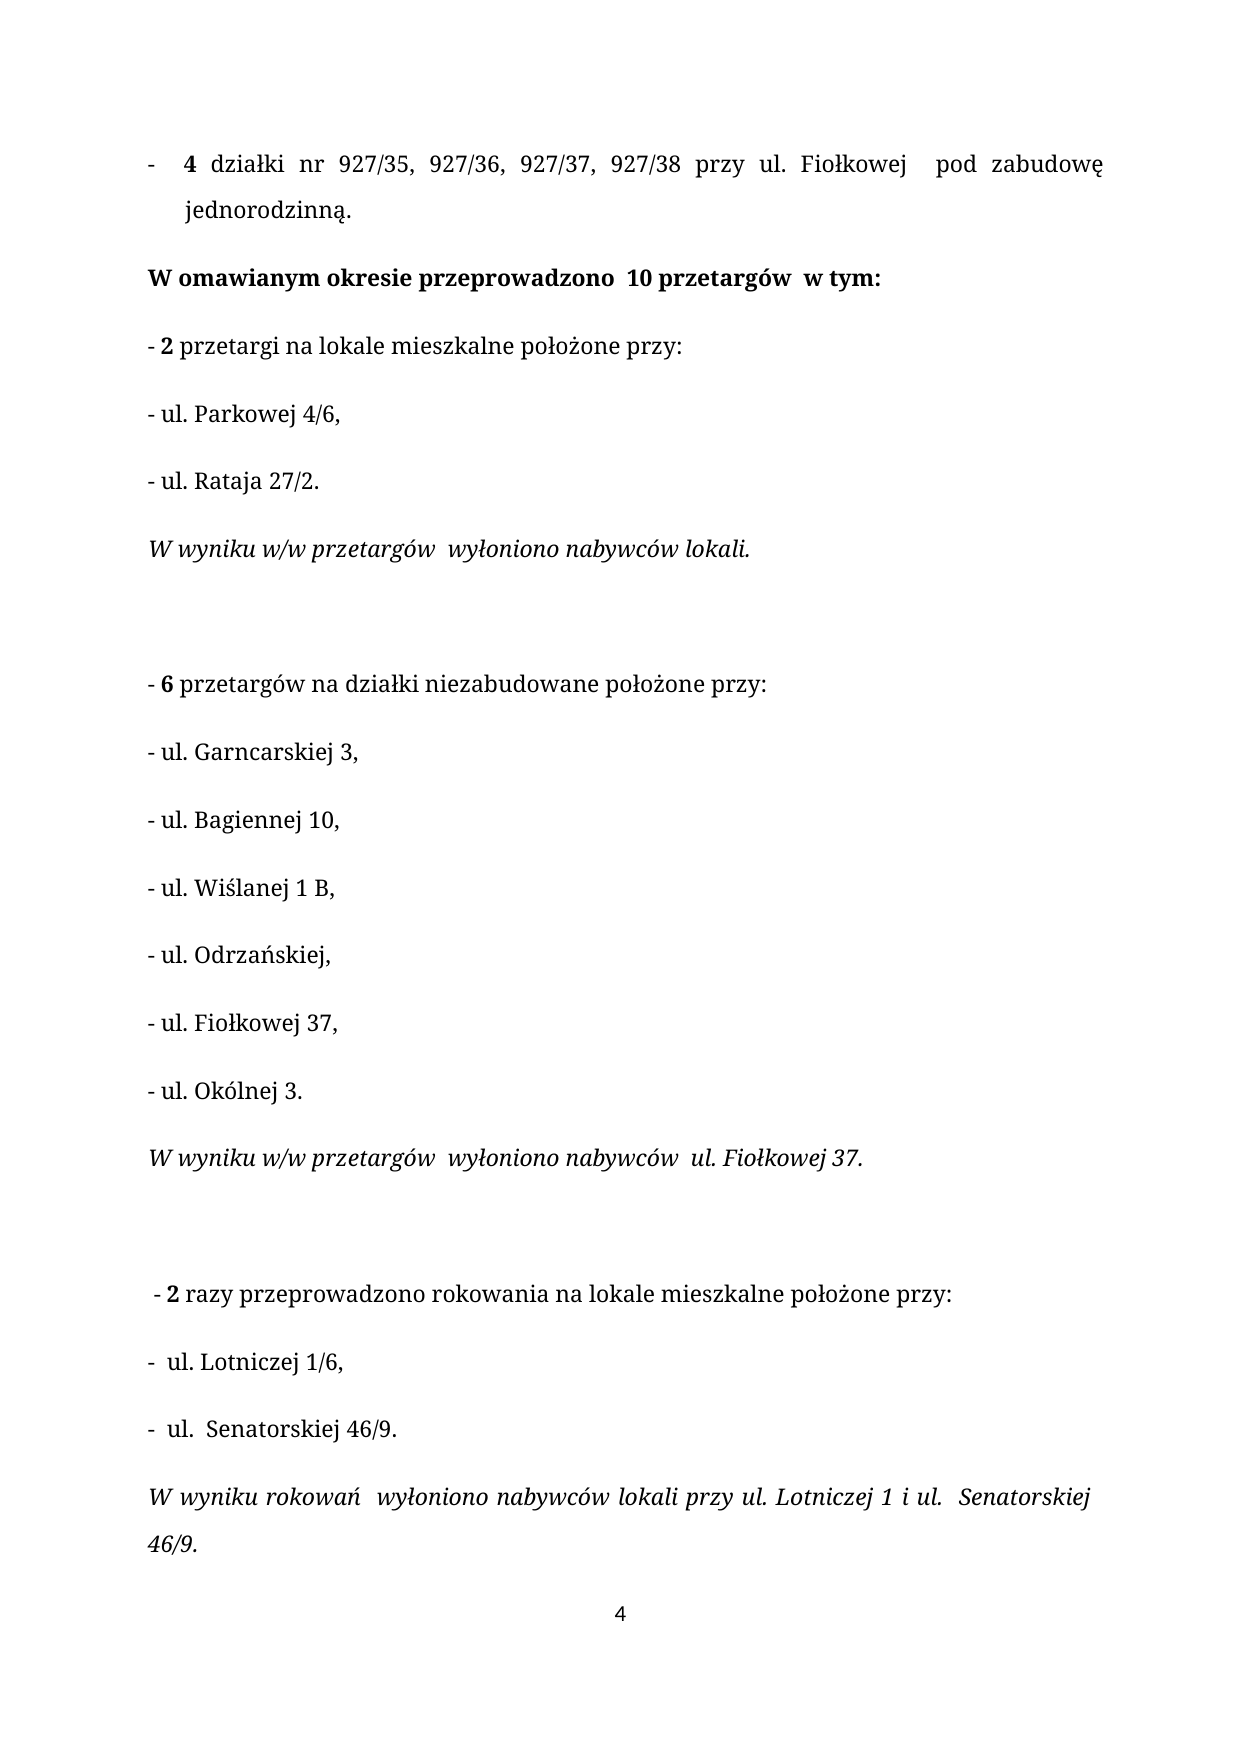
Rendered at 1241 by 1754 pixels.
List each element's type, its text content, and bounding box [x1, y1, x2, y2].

text - ul. Rataja 27/2. [148, 465, 1093, 497]
text - 2 przetargi na lokale mieszkalne położone przy: [148, 330, 1093, 361]
text W wyniku w/w przetargów wyłoniono nabywców ul. Fiołkowej 37. [148, 1142, 1093, 1174]
text - 2 razy przeprowadzono rokowania na lokale mieszkalne położone przy: [148, 1278, 1093, 1309]
text - ul. Odrzańskiej, [148, 939, 1093, 971]
text - ul. Wiślanej 1 B, [148, 872, 1093, 903]
text - ul. Fiołkowej 37, [148, 1007, 1093, 1038]
text - ul. Garncarskiej 3, [148, 736, 1093, 767]
text - ul. Senatorskiej 46/9. [148, 1413, 1093, 1444]
text W wyniku rokowań wyłoniono nabywców lokali przy ul. Lotniczej 1 i ul. Senatorskiej 46/9. [148, 1481, 1093, 1559]
text - ul. Parkowej 4/6, [148, 398, 1093, 429]
text - ul. Bagiennej 10, [148, 804, 1093, 835]
text - ul. Lotniczej 1/6, [148, 1346, 1093, 1377]
text - 6 przetargów na działki niezabudowane położone przy: [148, 668, 1093, 700]
text - 4 działki nr 927/35, 927/36, 927/37, 927/38 przy ul. Fiołkowej pod zabudowę jednorodzinną. [148, 148, 1106, 226]
text W wyniku w/w przetargów wyłoniono nabywców lokali. [148, 533, 1093, 564]
text W omawianym okresie przeprowadzono 10 przetargów w tym: [148, 262, 1093, 293]
text - ul. Okólnej 3. [148, 1075, 1093, 1106]
